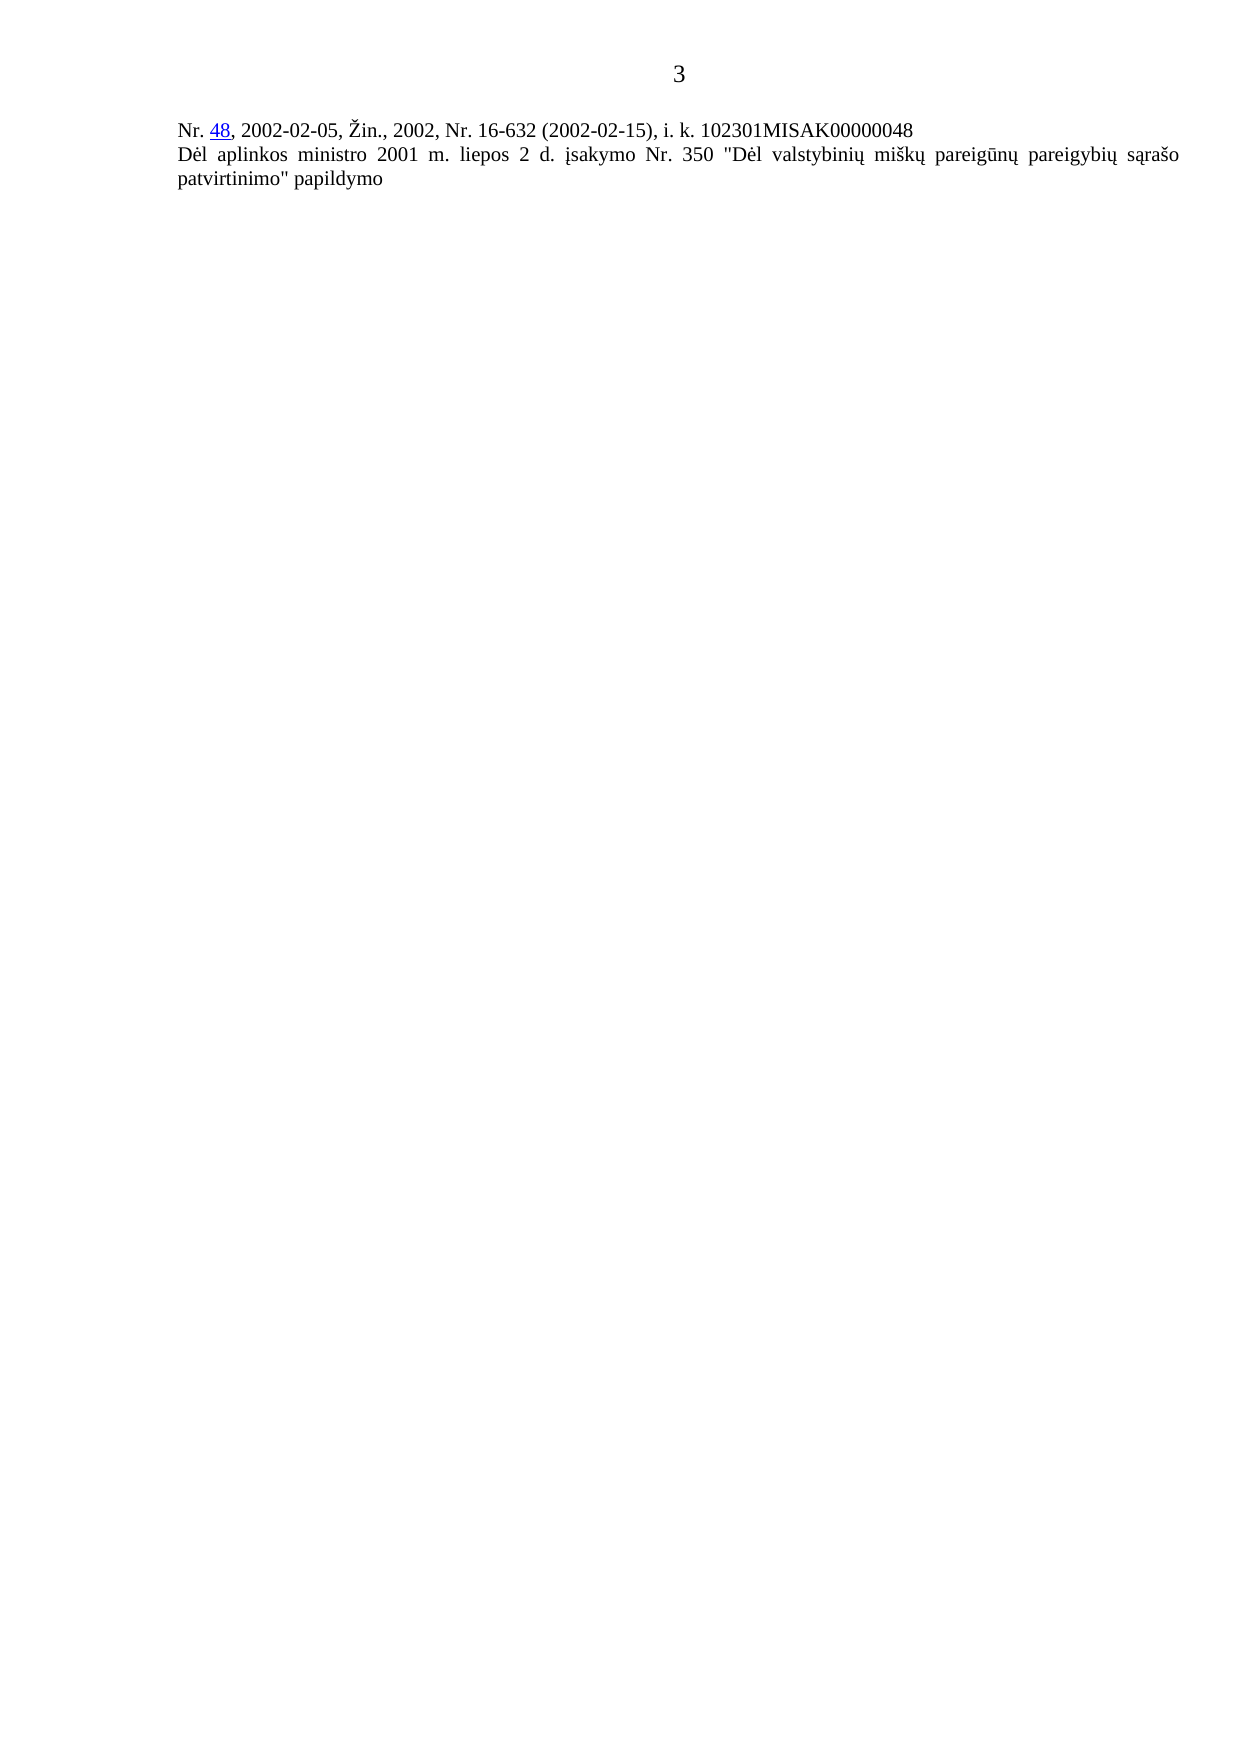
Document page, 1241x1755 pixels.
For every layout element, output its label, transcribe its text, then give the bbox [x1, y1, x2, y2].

text Dėl aplinkos ministro 2001 m. liepos 2 d. įsakymo Nr. 350 "Dėl valstybinių miškų pareigūnų pareigybių sąrašo patvirtinimo" papildymo [177, 142, 1181, 190]
text Nr. 48, 2002-02-05, Žin., 2002, Nr. 16-632 (2002-02-15), i. k. 102301MISAK00000048 [177, 118, 1181, 142]
